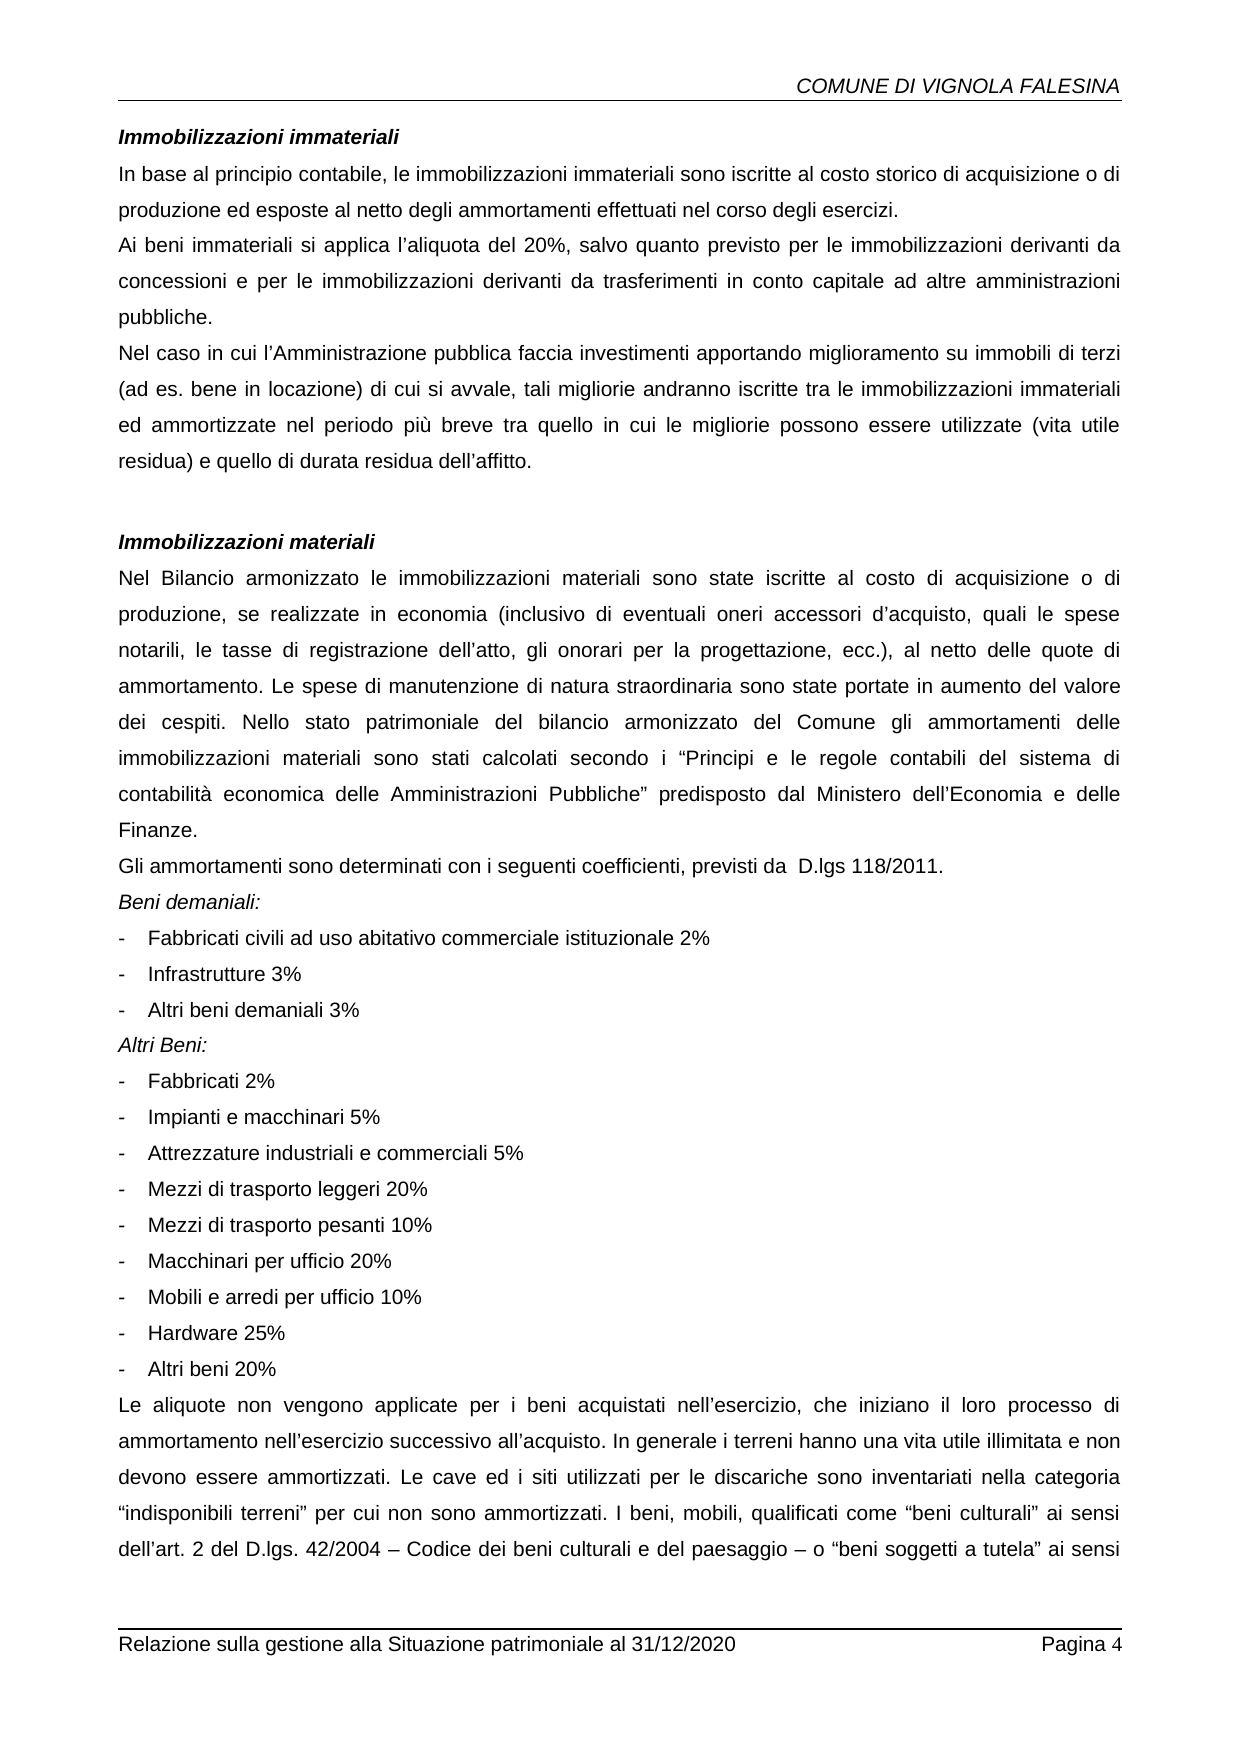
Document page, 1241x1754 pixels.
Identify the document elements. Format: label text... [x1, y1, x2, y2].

text Altri Beni: [118, 1033, 1122, 1057]
text Gli ammortamenti sono determinati con i seguenti coefficienti, previsti da D.lgs 118/2011. [118, 854, 1122, 878]
list Impianti e macchinari 5% [118, 1105, 1122, 1129]
list Fabbricati civili ad uso abitativo commerciale istituzionale 2% [118, 926, 1122, 949]
text Nel caso in cui l’Amministrazione pubblica faccia investimenti apportando miglioramento su immobili di terzi (ad es. bene in locazione) di cui si avvale, tali migliorie andranno iscritte tra le immobilizzazioni immateriali ed ammortizzate nel periodo più breve tra quello in cui le migliorie possono essere utilizzate (vita utile residua) e quello di durata residua dell’affitto. [118, 341, 1122, 473]
subtitle Immobilizzazioni immateriali [118, 125, 1122, 149]
list Mezzi di trasporto leggeri 20% [118, 1177, 1122, 1201]
list Altri beni 20% [118, 1357, 1122, 1381]
text In base al principio contabile, le immobilizzazioni immateriali sono iscritte al costo storico di acquisizione o di produzione ed esposte al netto degli ammortamenti effettuati nel corso degli esercizi. [118, 161, 1122, 221]
list Hardware 25% [118, 1321, 1122, 1345]
list Mezzi di trasporto pesanti 10% [118, 1213, 1122, 1237]
list Mobili e arredi per ufficio 10% [118, 1285, 1122, 1309]
list Altri beni demaniali 3% [118, 997, 1122, 1021]
list Attrezzature industriali e commerciali 5% [118, 1141, 1122, 1165]
text Ai beni immateriali si applica l’aliquota del 20%, salvo quanto previsto per le immobilizzazioni derivanti da concessioni e per le immobilizzazioni derivanti da trasferimenti in conto capitale ad altre amministrazioni pubbliche. [118, 233, 1122, 329]
text Le aliquote non vengono applicate per i beni acquistati nell’esercizio, che iniziano il loro processo di ammortamento nell’esercizio successivo all’acquisto. In generale i terreni hanno una vita utile illimitata e non devono essere ammortizzati. Le cave ed i siti utilizzati per le discariche sono inventariati nella categoria “indisponibili terreni” per cui non sono ammortizzati. I beni, mobili, qualificati come “beni culturali” ai sensi dell’art. 2 del D.lgs. 42/2004 – Codice dei beni culturali e del paesaggio – o “beni soggetti a tutela” ai sensi [118, 1393, 1122, 1560]
subtitle Immobilizzazioni materiali [118, 530, 1122, 554]
list Infrastrutture 3% [118, 961, 1122, 985]
text Nel Bilancio armonizzato le immobilizzazioni materiali sono state iscritte al costo di acquisizione o di produzione, se realizzate in economia (inclusivo di eventuali oneri accessori d’acquisto, quali le spese notarili, le tasse di registrazione dell’atto, gli onorari per la progettazione, ecc.), al netto delle quote di ammortamento. Le spese di manutenzione di natura straordinaria sono state portate in aumento del valore dei cespiti. Nello stato patrimoniale del bilancio armonizzato del Comune gli ammortamenti delle immobilizzazioni materiali sono stati calcolati secondo i “Principi e le regole contabili del sistema di contabilità economica delle Amministrazioni Pubbliche” predisposto dal Ministero dell’Economia e delle Finanze. [118, 566, 1122, 842]
list Macchinari per ufficio 20% [118, 1249, 1122, 1273]
list Fabbricati 2% [118, 1069, 1122, 1093]
text Beni demaniali: [118, 889, 1122, 913]
